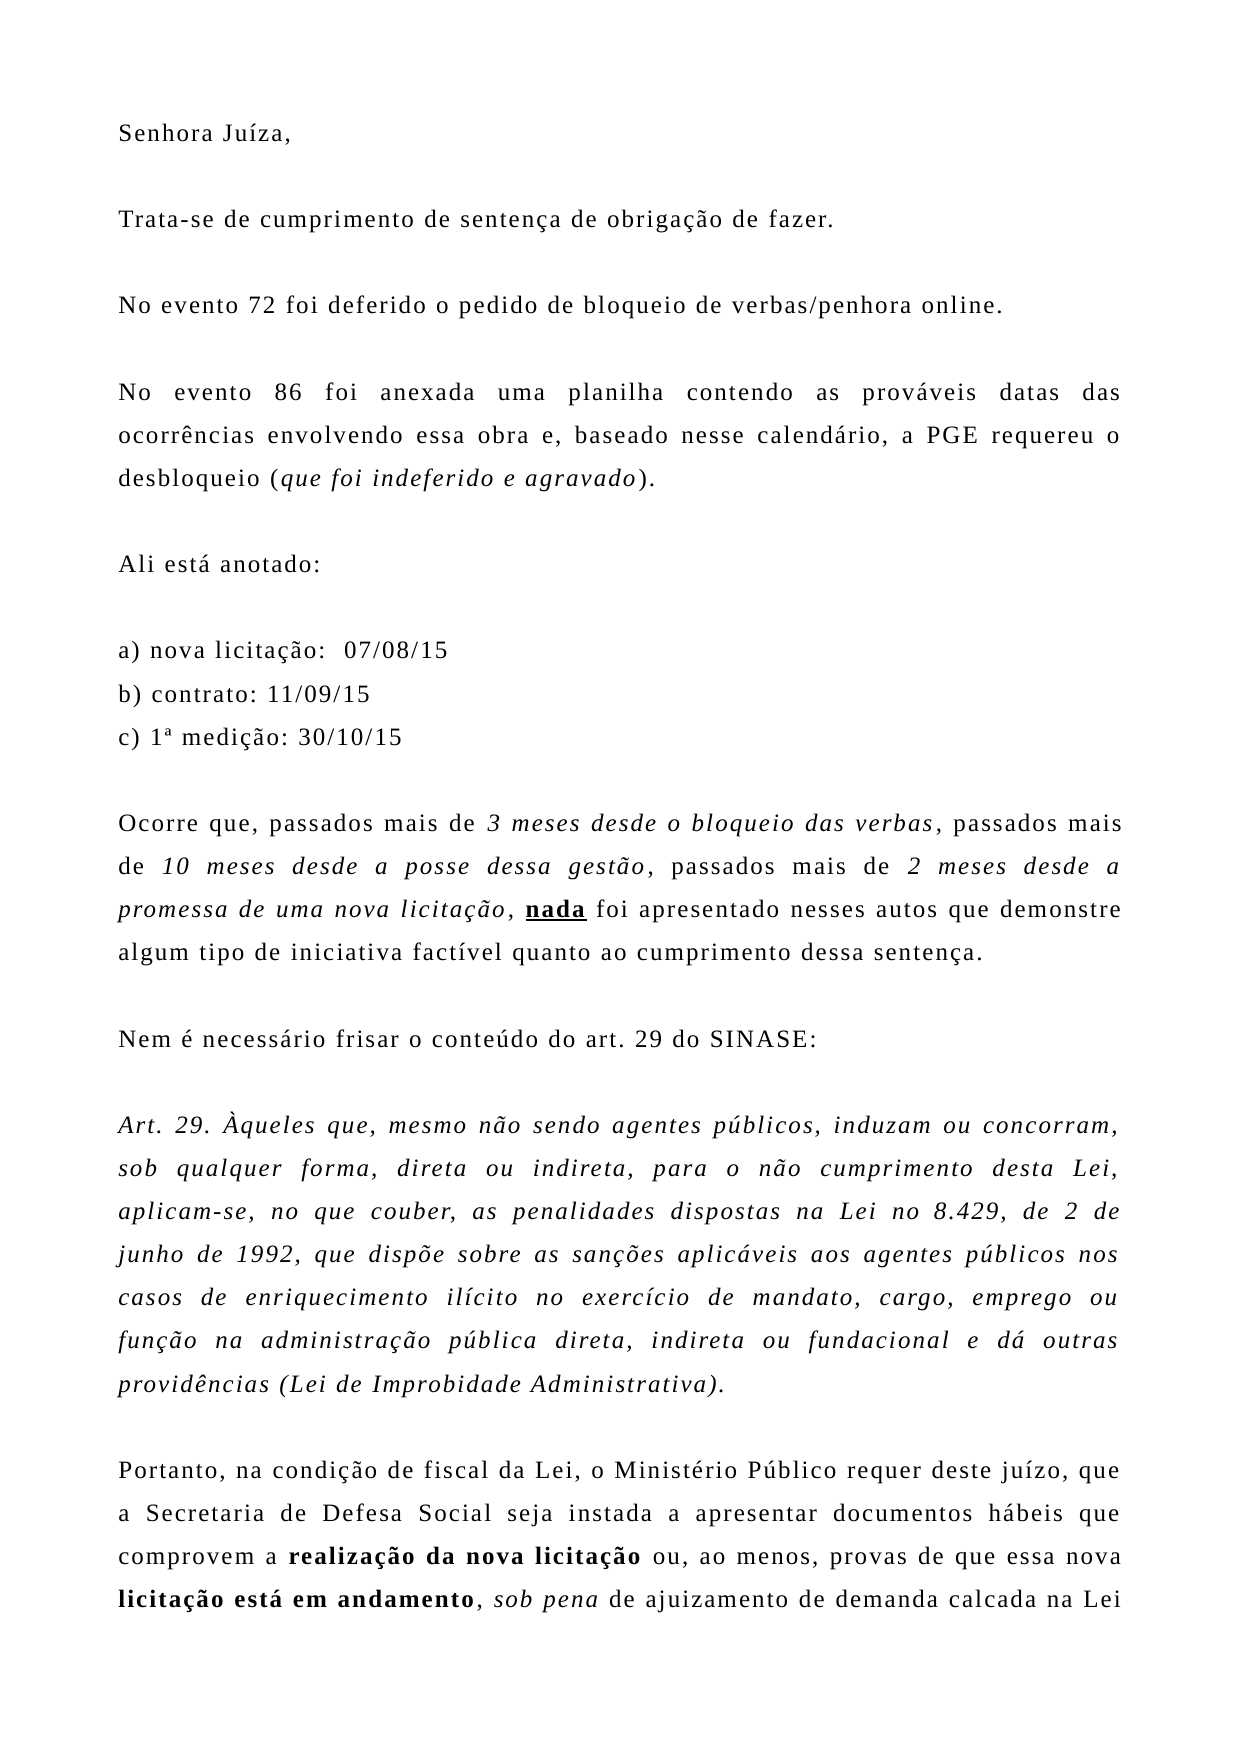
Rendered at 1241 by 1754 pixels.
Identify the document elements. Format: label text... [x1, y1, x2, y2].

text c) 1ª medição: 30/10/15 [118, 722, 1122, 751]
text Ocorre que, passados mais de 3 meses desde o bloqueio das verbas, passados mais de 10 meses desde a posse dessa gestão, passados mais de 2 meses desde a promessa de uma nova licitação, nada foi apresentado nesses autos que demonstre algum tipo de iniciativa factível quanto ao cumprimento dessa sentença. [118, 808, 1122, 966]
text Portanto, na condição de fiscal da Lei, o Ministério Público requer deste juízo, que a Secretaria de Defesa Social seja instada a apresentar documentos hábeis que comprovem a realização da nova licitação ou, ao menos, provas de que essa nova licitação está em andamento, sob pena de ajuizamento de demanda calcada na Lei [118, 1455, 1122, 1613]
text b) contrato: 11/09/15 [118, 679, 1122, 707]
text No evento 86 foi anexada uma planilha contendo as prováveis datas das ocorrências envolvendo essa obra e, baseado nesse calendário, a PGE requereu o desbloqueio (que foi indeferido e agravado). [118, 377, 1122, 492]
text Nem é necessário frisar o conteúdo do art. 29 do SINASE: [118, 1024, 1122, 1052]
text Senhora Juíza, [118, 118, 1122, 147]
text Trata-se de cumprimento de sentença de obrigação de fazer. [118, 204, 1122, 233]
text Ali está anotado: [118, 549, 1122, 578]
text a) nova licitação: 07/08/15 [118, 636, 1122, 664]
text Art. 29. Àqueles que, mesmo não sendo agentes públicos, induzam ou concorram, sob qualquer forma, direta ou indireta, para o não cumprimento desta Lei, aplicam-se, no que couber, as penalidades dispostas na Lei no 8.429, de 2 de junho de 1992, que dispõe sobre as sanções aplicáveis aos agentes públicos nos casos de enriquecimento ilícito no exercício de mandato, cargo, emprego ou função na administração pública direta, indireta ou fundacional e dá outras providências (Lei de Improbidade Administrativa). [118, 1110, 1122, 1397]
text No evento 72 foi deferido o pedido de bloqueio de verbas/penhora online. [118, 291, 1122, 319]
